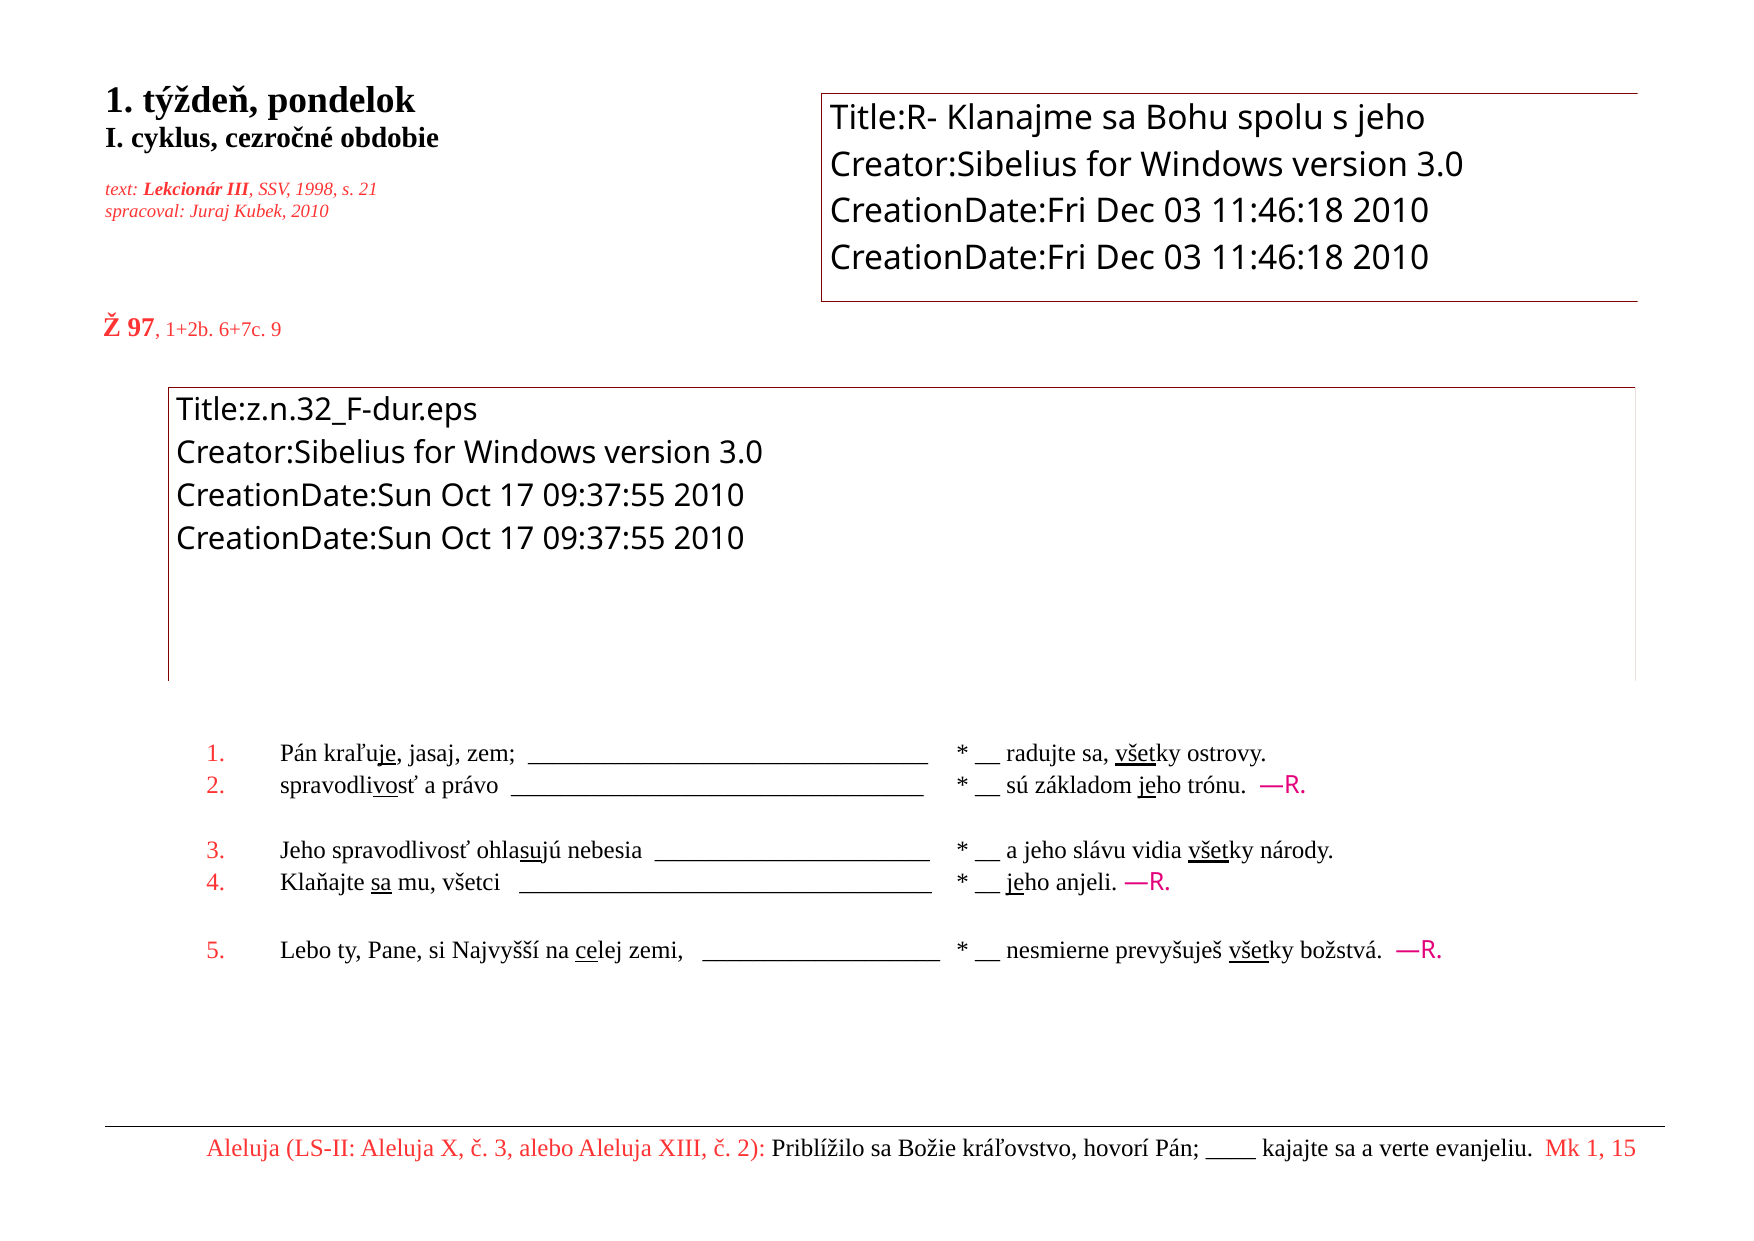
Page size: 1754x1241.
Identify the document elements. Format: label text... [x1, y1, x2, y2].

text 1. Pán kraľuje, jasaj, zem; ________________________________ * __ radujte sa, všetky ostrovy. [206, 738, 1636, 767]
text 4. Klaňajte sa mu, všetci _________________________________ * __ jeho anjeli. —R. [206, 864, 1636, 898]
text 2. spravodlivosť a právo _________________________________ * __ sú základom jeho trónu. —R. [206, 767, 1636, 801]
text 5. Lebo ty, Pane, si Najvyšší na celej zemi, ___________________ * __ nesmierne prevyšuješ všetky božstvá. —R. [206, 932, 1636, 966]
text 3. Jeho spravodlivosť ohlasujú nebesia ______________________ * __ a jeho slávu vidia všetky národy. [206, 835, 1636, 864]
